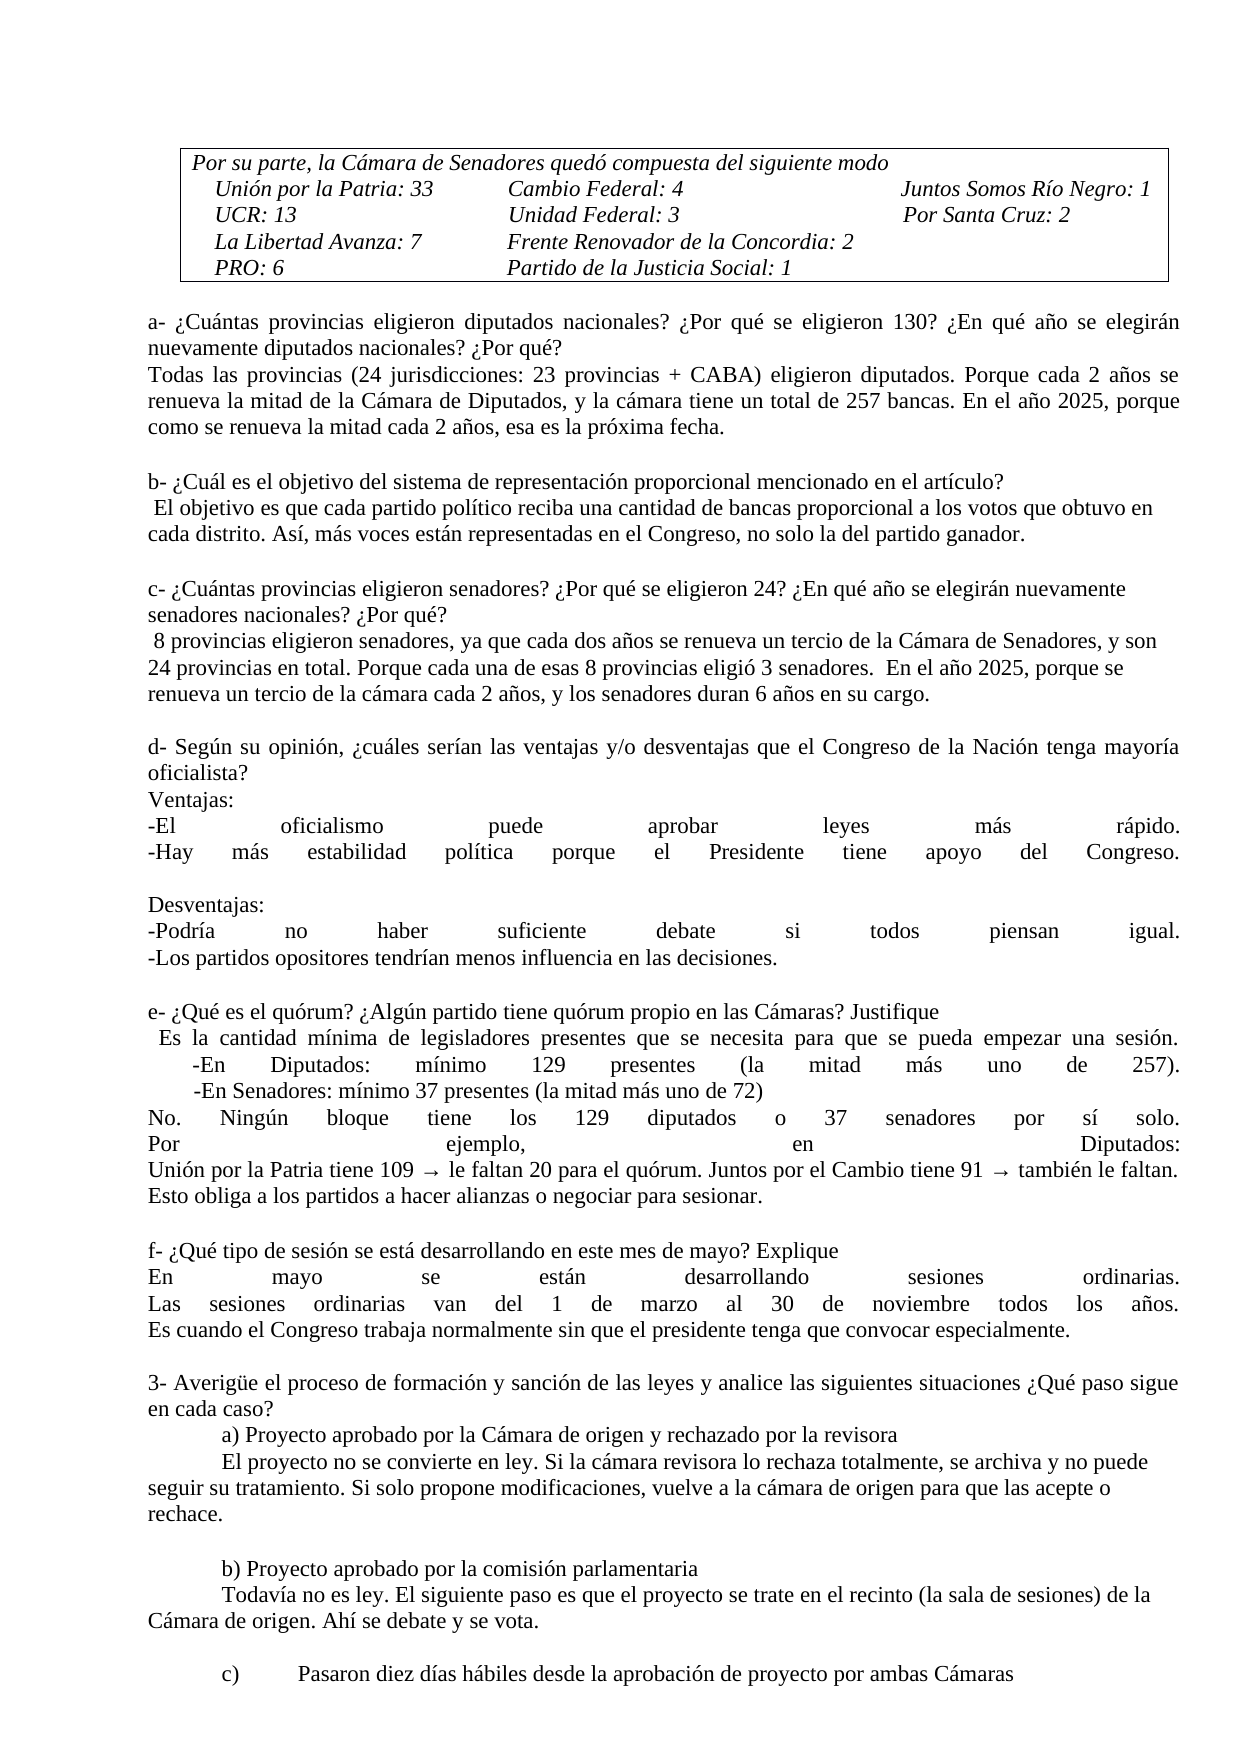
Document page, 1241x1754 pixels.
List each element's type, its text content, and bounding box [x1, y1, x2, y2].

text b) Proyecto aprobado por la comisión parlamentaria [148, 1555, 1181, 1581]
text a- ¿Cuántas provincias eligieron diputados nacionales? ¿Por qué se eligieron 130? ¿En qué año se elegirán nuevamente diputados nacionales? ¿Por qué? [148, 308, 1181, 361]
text f- ¿Qué tipo de sesión se está desarrollando en este mes de mayo? Explique [148, 1237, 1181, 1263]
text El objetivo es que cada partido político reciba una cantidad de bancas proporcional a los votos que obtuvo en cada distrito. Así, más voces están representadas en el Congreso, no solo la del partido ganador. [148, 494, 1181, 547]
text 8 provincias eligieron senadores, ya que cada dos años se renueva un tercio de la Cámara de Senadores, y son 24 provincias en total. Porque cada una de esas 8 provincias eligió 3 senadores. En el año 2025, porque se renueva un tercio de la cámara cada 2 años, y los senadores duran 6 años en su cargo. [148, 627, 1181, 733]
text b- ¿Cuál es el objetivo del sistema de representación proporcional mencionado en el artículo? [148, 468, 1181, 494]
table_header Por su parte, la Cámara de Senadores quedó compuesta del siguiente modo Unión por la Patria: 33 Cambio Federal: 4 Juntos Somos Río Negro: 1 UCR: 13 Unidad Federal: 3 Por Santa Cruz: 2 La Libertad Avanza: 7 Frente Renovador de la Concordia: 2 PRO: 6 Partido de la Justicia Social: 1 [181, 149, 1168, 281]
text d- Según su opinión, ¿cuáles serían las ventajas y/o desventajas que el Congreso de la Nación tenga mayoría oficialista? [148, 733, 1181, 786]
text Todas las provincias (24 jurisdicciones: 23 provincias + CABA) eligieron diputados. Porque cada 2 años se renueva la mitad de la Cámara de Diputados, y la cámara tiene un total de 257 bancas. En el año 2025, porque como se renueva la mitad cada 2 años, esa es la próxima fecha. [148, 361, 1181, 440]
text a) Proyecto aprobado por la Cámara de origen y rechazado por la revisora [148, 1421, 1181, 1448]
text Todavía no es ley. El siguiente paso es que el proyecto se trate en el recinto (la sala de sesiones) de la Cámara de origen. Ahí se debate y se vota. [148, 1581, 1181, 1660]
text El proyecto no se convierte en ley. Si la cámara revisora lo rechaza totalmente, se archiva y no puede seguir su tratamiento. Si solo propone modificaciones, vuelve a la cámara de origen para que las acepte o rechace. [148, 1448, 1181, 1527]
text Ventajas: -El oficialismo puede aprobar leyes más rápido. -Hay más estabilidad política porque el Presidente tiene apoyo del Congreso. Desventajas: -Podría no haber suficiente debate si todos piensan igual. -Los partidos opositores tendrían menos influencia en las decisiones. [148, 786, 1181, 970]
text 3- Averigüe el proceso de formación y sanción de las leyes y analice las siguientes situaciones ¿Qué paso sigue en cada caso? [148, 1369, 1181, 1421]
text Es la cantidad mínima de legisladores presentes que se necesita para que se pueda empezar una sesión. -En Diputados: mínimo 129 presentes (la mitad más uno de 257). -En Senadores: mínimo 37 presentes (la mitad más uno de 72) [148, 1024, 1181, 1103]
text c- ¿Cuántas provincias eligieron senadores? ¿Por qué se eligieron 24? ¿En qué año se elegirán nuevamente senadores nacionales? ¿Por qué? [148, 575, 1181, 627]
text e- ¿Qué es el quórum? ¿Algún partido tiene quórum propio en las Cámaras? Justifique [148, 998, 1181, 1024]
text En mayo se están desarrollando sesiones ordinarias. Las sesiones ordinarias van del 1 de marzo al 30 de noviembre todos los años. Es cuando el Congreso trabaja normalmente sin que el presidente tenga que convocar especialmente. [148, 1263, 1181, 1342]
list Pasaron diez días hábiles desde la aprobación de proyecto por ambas Cámaras [148, 1660, 1181, 1687]
text No. Ningún bloque tiene los 129 diputados o 37 senadores por sí solo. Por ejemplo, en Diputados: Unión por la Patria tiene 109 → le faltan 20 para el quórum. Juntos por el Cambio tiene 91 → también le faltan. Esto obliga a los partidos a hacer alianzas o negociar para sesionar. [148, 1103, 1181, 1209]
